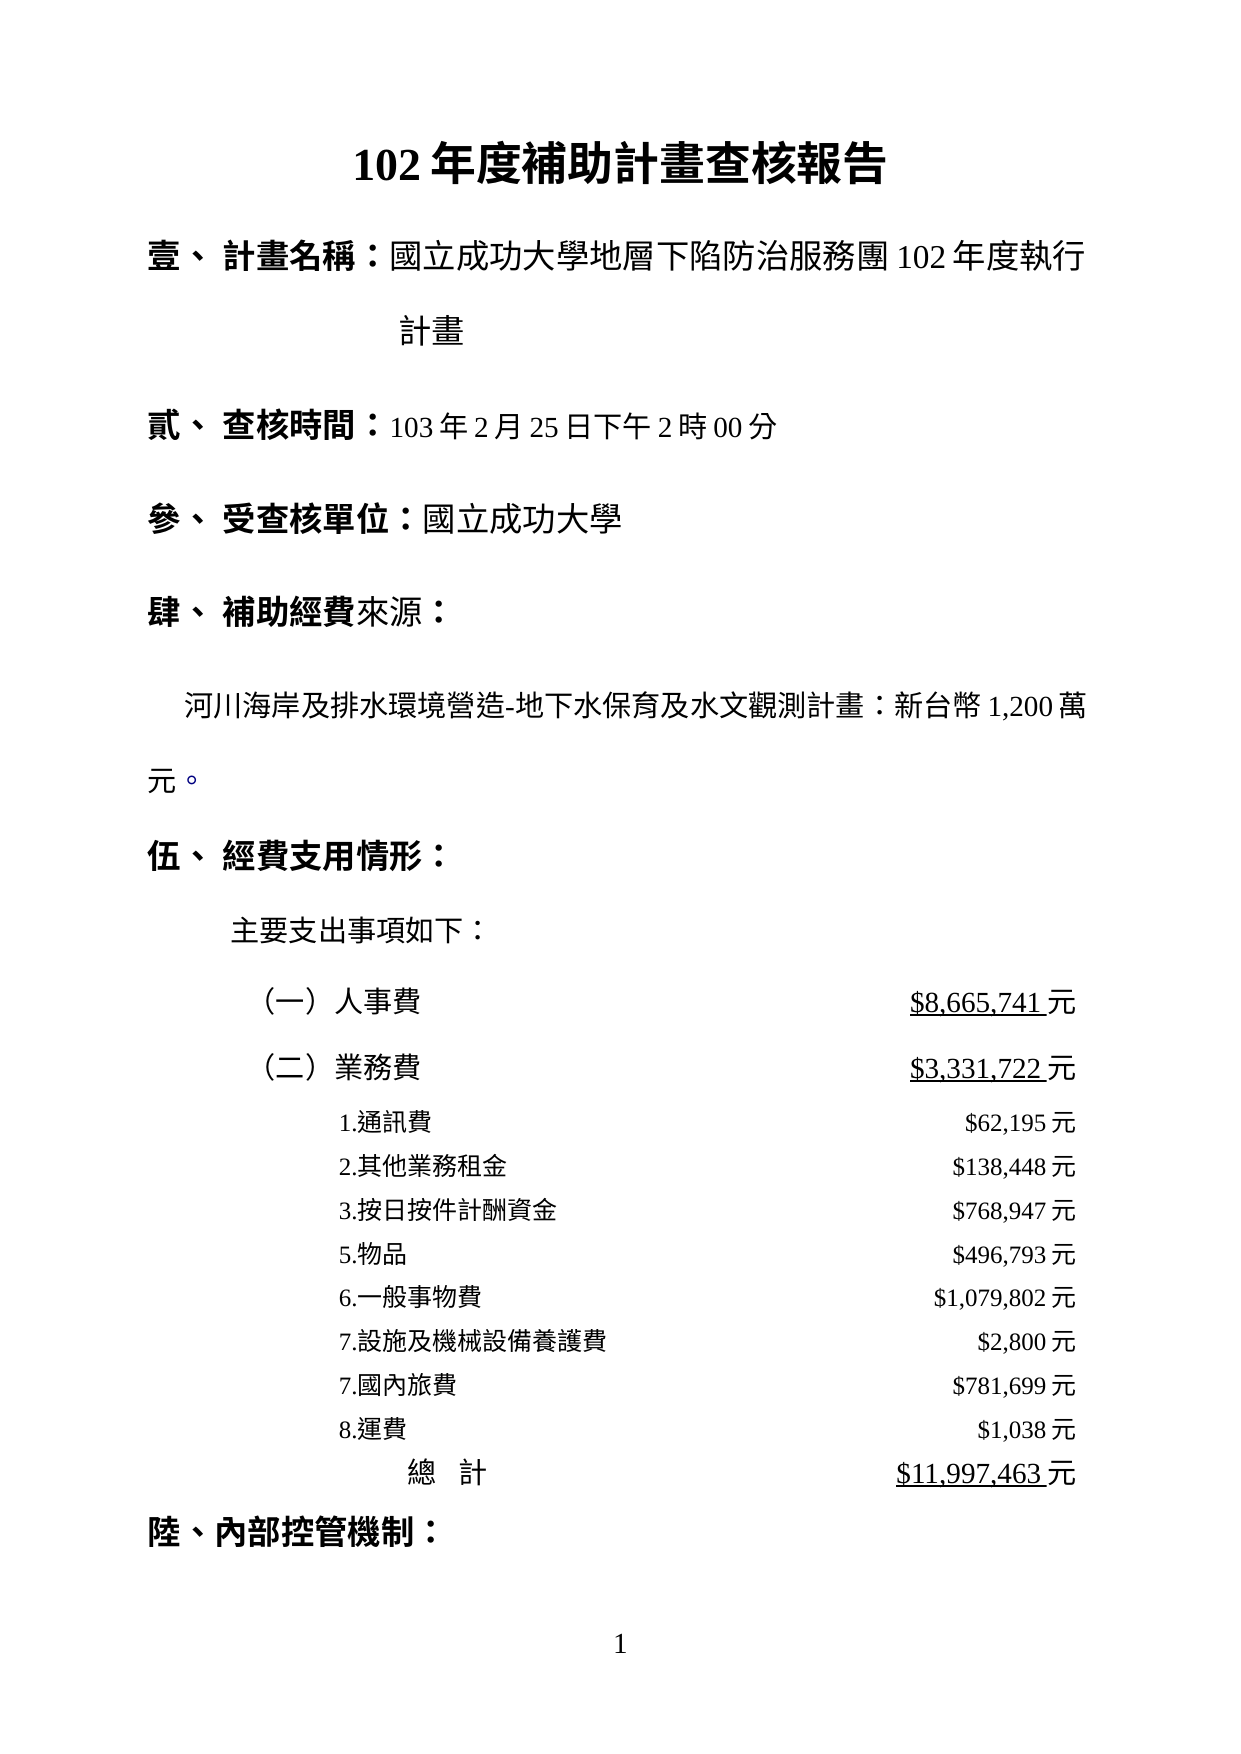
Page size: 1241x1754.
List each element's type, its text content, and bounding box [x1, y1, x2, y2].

table_cell 1.通訊費 [235, 1099, 659, 1143]
table_cell $496,793元 [660, 1230, 1087, 1274]
table_cell $781,699元 [660, 1362, 1087, 1405]
list 受查核單位：國立成功大學 [148, 479, 1092, 554]
list 查核時間：103年2月25日下午2時00分 [148, 385, 1092, 460]
table_cell $1,038元 [660, 1405, 1087, 1449]
table_cell 8.運費 [235, 1405, 659, 1449]
table_cell 3.按日按件計酬資金 [235, 1187, 659, 1230]
text 主要支出事項如下： [230, 892, 1092, 967]
text 102年度補助計畫查核報告 [148, 123, 1092, 198]
table_cell $2,800元 [660, 1318, 1087, 1362]
table_cell $62,195元 [660, 1099, 1087, 1143]
table_cell $768,947元 [660, 1187, 1087, 1230]
table_cell 5.物品 [235, 1230, 659, 1274]
list 經費支用情形： [148, 817, 1092, 892]
list 補助經費來源： [148, 573, 1092, 648]
table_cell $3,331,722元 [660, 1033, 1087, 1099]
table_cell $138,448元 [660, 1143, 1087, 1187]
table_cell 6.一般事物費 [235, 1274, 659, 1318]
table_header $8,665,741元 [660, 967, 1087, 1033]
table_cell 2.其他業務租金 [235, 1143, 659, 1187]
table_cell $1,079,802元 [660, 1274, 1087, 1318]
table_cell $11,997,463元 [660, 1449, 1087, 1493]
list 計畫名稱：國立成功大學地層下陷防治服務團102年度執行計畫 [148, 217, 1092, 367]
table_cell 總 計 [235, 1449, 659, 1493]
table_cell （二）業務費 [235, 1033, 659, 1099]
table_cell 7.設施及機械設備養護費 [235, 1318, 659, 1362]
text 陸、內部控管機制： [148, 1493, 1092, 1568]
table_header （一）人事費 [235, 967, 659, 1033]
text 河川海岸及排水環境營造-地下水保育及水文觀測計畫：新台幣1,200萬元。 [148, 667, 1092, 817]
table_cell 7.國內旅費 [235, 1362, 659, 1405]
